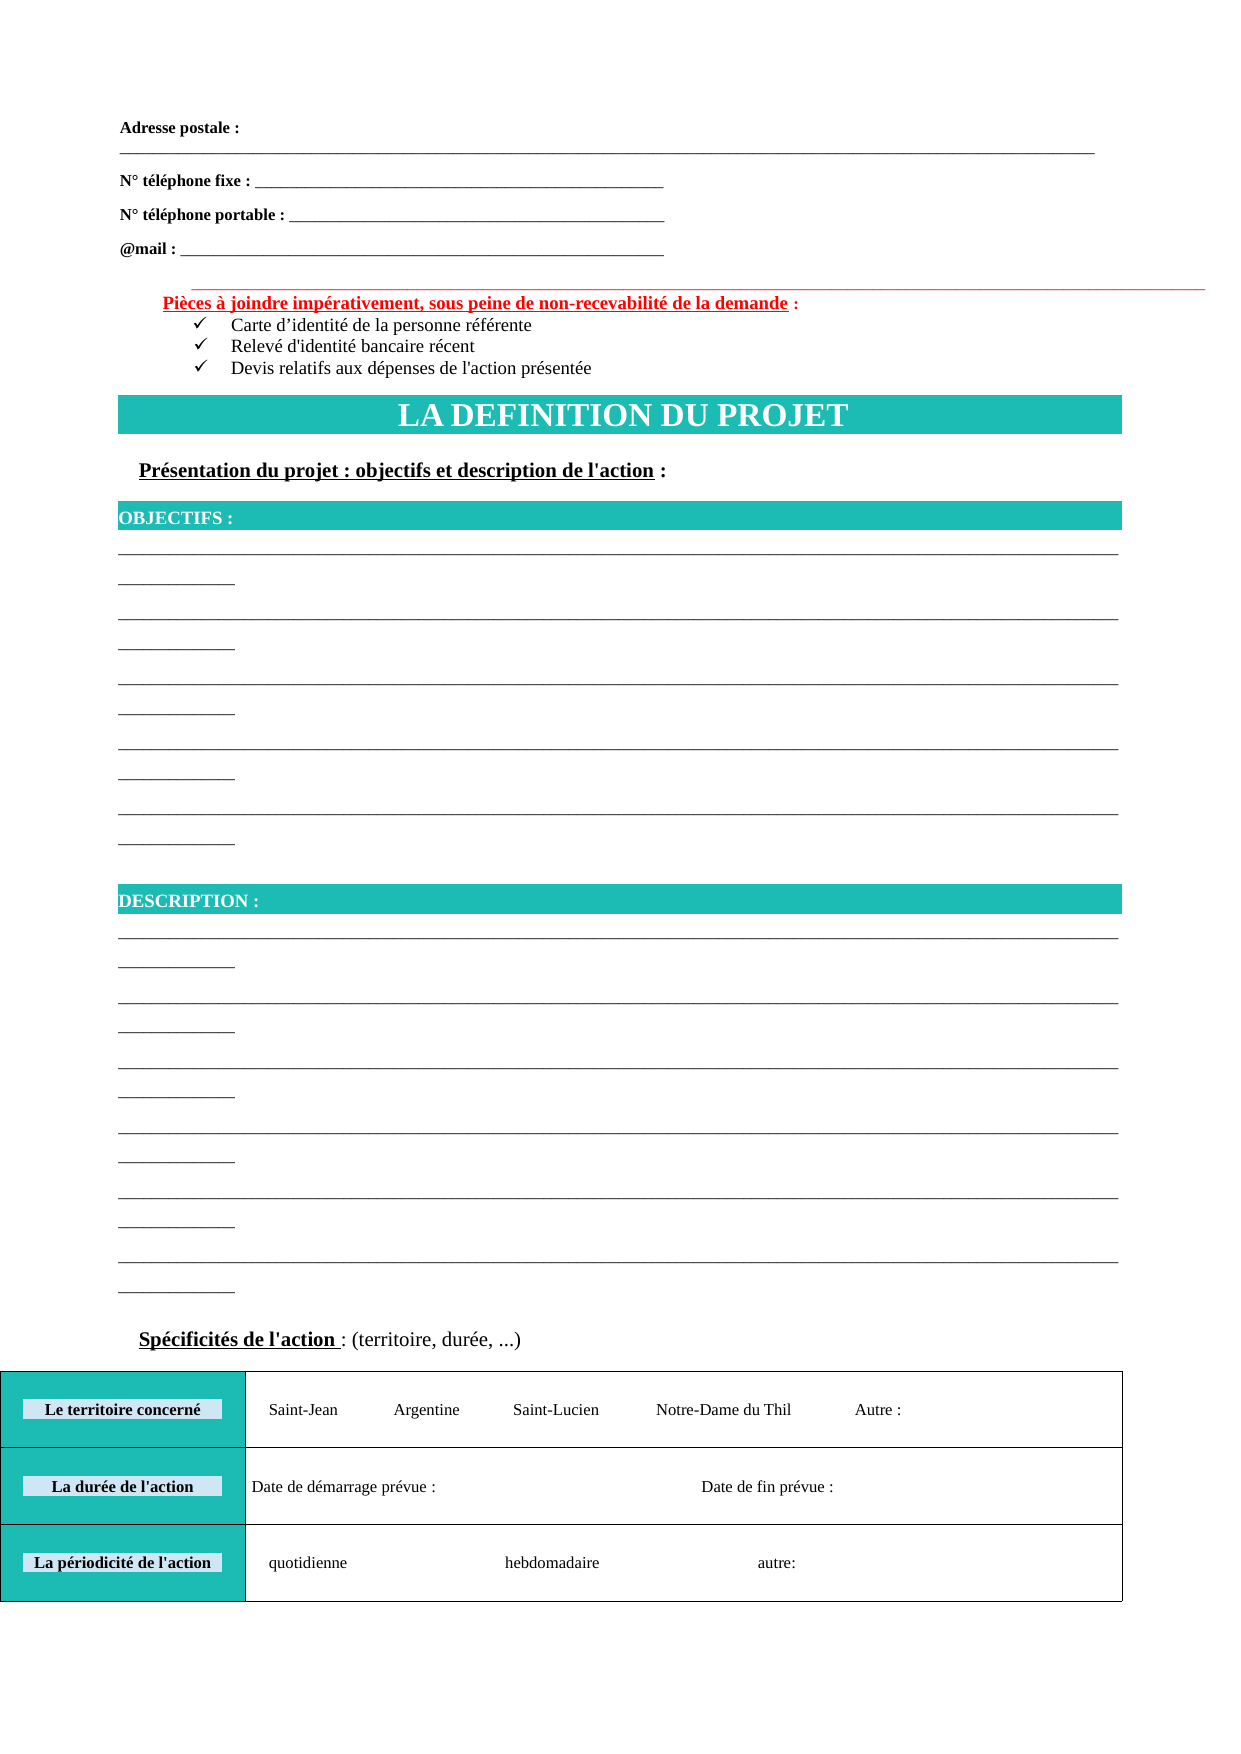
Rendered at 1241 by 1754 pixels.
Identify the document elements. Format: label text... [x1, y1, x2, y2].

text ______________________________________________________________________________________________________________________________________ [118, 660, 1122, 719]
text ______________________________________________________________________________________________________________________________________ [118, 979, 1122, 1038]
text @mail : __________________________________________________________ [119, 239, 1123, 258]
text ______________________________________________________________________________________________________________________________________ [118, 914, 1122, 973]
text LA DEFINITION DU PROJET [118, 395, 1122, 434]
text ______________________________________________________________________________________________________________________________________ [118, 1238, 1122, 1297]
table_cell  quotidienne  hebdomadaire autre: [246, 1525, 1122, 1601]
text Adresse postale : _____________________________________________________________________________________________________________________ [118, 118, 1122, 156]
text OBJECTIFS : [118, 501, 1122, 530]
table_header  Saint-Jean  Argentine  Saint-Lucien  Notre-Dame du Thil  Autre : [246, 1372, 1122, 1447]
text ______________________________________________________________________________________________________________________________________ [118, 530, 1122, 589]
table_cell Date de démarrage prévue : Date de fin prévue : [246, 1448, 1122, 1524]
list Relevé d'identité bancaire récent [193, 335, 1122, 357]
text ______________________________________________________________________________________________________________________________________ [118, 1108, 1122, 1167]
list Carte d’identité de la personne référente [192, 314, 1122, 335]
text ______________________________________________________________________________________________________________________________________ [118, 1173, 1122, 1232]
text ______________________________________________________________________________________________________________________________________ [118, 595, 1122, 654]
text ______________________________________________________________________________________________________________________________________ [118, 725, 1122, 784]
text  Présentation du projet : objectifs et description de l'action : [118, 458, 1122, 482]
text ______________________________________________________________________________________________________________________________________ [118, 1044, 1122, 1103]
text DESCRIPTION : [118, 884, 1122, 914]
list Devis relatifs aux dépenses de l'action présentée [193, 357, 1122, 378]
text N° téléphone portable : _____________________________________________ [119, 205, 1123, 224]
text  Spécificités de l'action : (territoire, durée, ...) [118, 1327, 1122, 1351]
table_cell La durée de l'action [1, 1448, 245, 1524]
table_header Le territoire concerné [1, 1372, 245, 1447]
table_cell La périodicité de l'action [1, 1525, 245, 1601]
text Pièces à joindre impérativement, sous peine de non-recevabilité de la demande : [162, 273, 1122, 314]
text ______________________________________________________________________________________________________________________________________ [118, 790, 1122, 849]
text N° téléphone fixe : _________________________________________________ [119, 171, 1123, 190]
